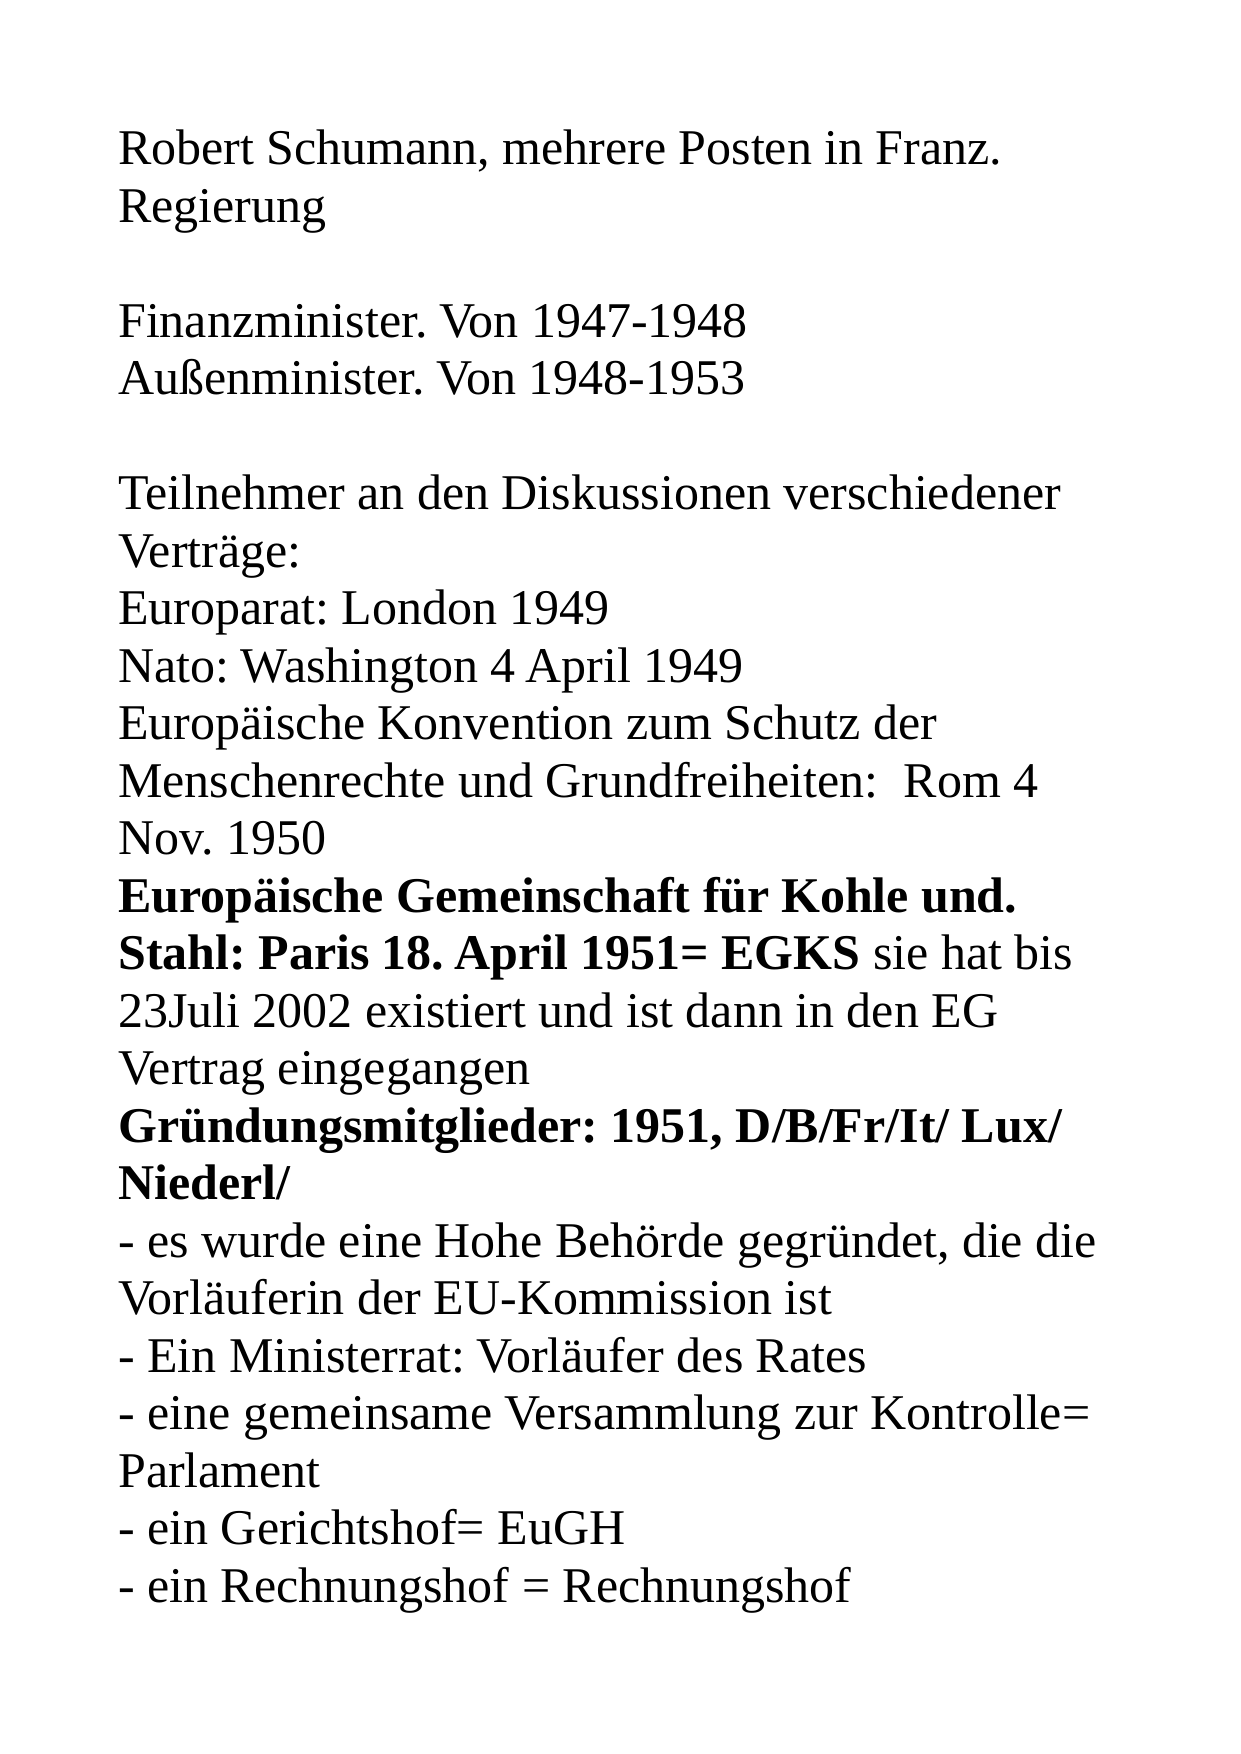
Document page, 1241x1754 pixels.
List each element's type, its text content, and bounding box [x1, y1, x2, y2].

text - ein Rechnungshof = Rechnungshof [118, 1556, 1122, 1613]
text - es wurde eine Hohe Behörde gegründet, die die Vorläuferin der EU-Kommission ist [118, 1211, 1122, 1326]
text - Ein Ministerrat: Vorläufer des Rates [118, 1326, 1122, 1383]
text Europäische Gemeinschaft für Kohle und. Stahl: Paris 18. April 1951= EGKS sie hat bis 23Juli 2002 existiert und ist dann in den EG Vertrag eingegangen [118, 866, 1122, 1096]
text Robert Schumann, mehrere Posten in Franz. Regierung [118, 118, 1122, 233]
text Europäische Konvention zum Schutz der Menschenrechte und Grundfreiheiten: Rom 4 Nov. 1950 [118, 693, 1122, 866]
text Finanzminister. Von 1947-1948 [118, 291, 1122, 348]
text Gründungsmitglieder: 1951, D/B/Fr/It/ Lux/ Niederl/ [118, 1096, 1122, 1211]
text Außenminister. Von 1948-1953 [118, 348, 1122, 406]
text Europarat: London 1949 [118, 578, 1122, 636]
text - eine gemeinsame Versammlung zur Kontrolle= Parlament [118, 1383, 1122, 1498]
text - ein Gerichtshof= EuGH [118, 1498, 1122, 1556]
text Nato: Washington 4 April 1949 [118, 636, 1122, 693]
text Teilnehmer an den Diskussionen verschiedener Verträge: [118, 463, 1122, 578]
